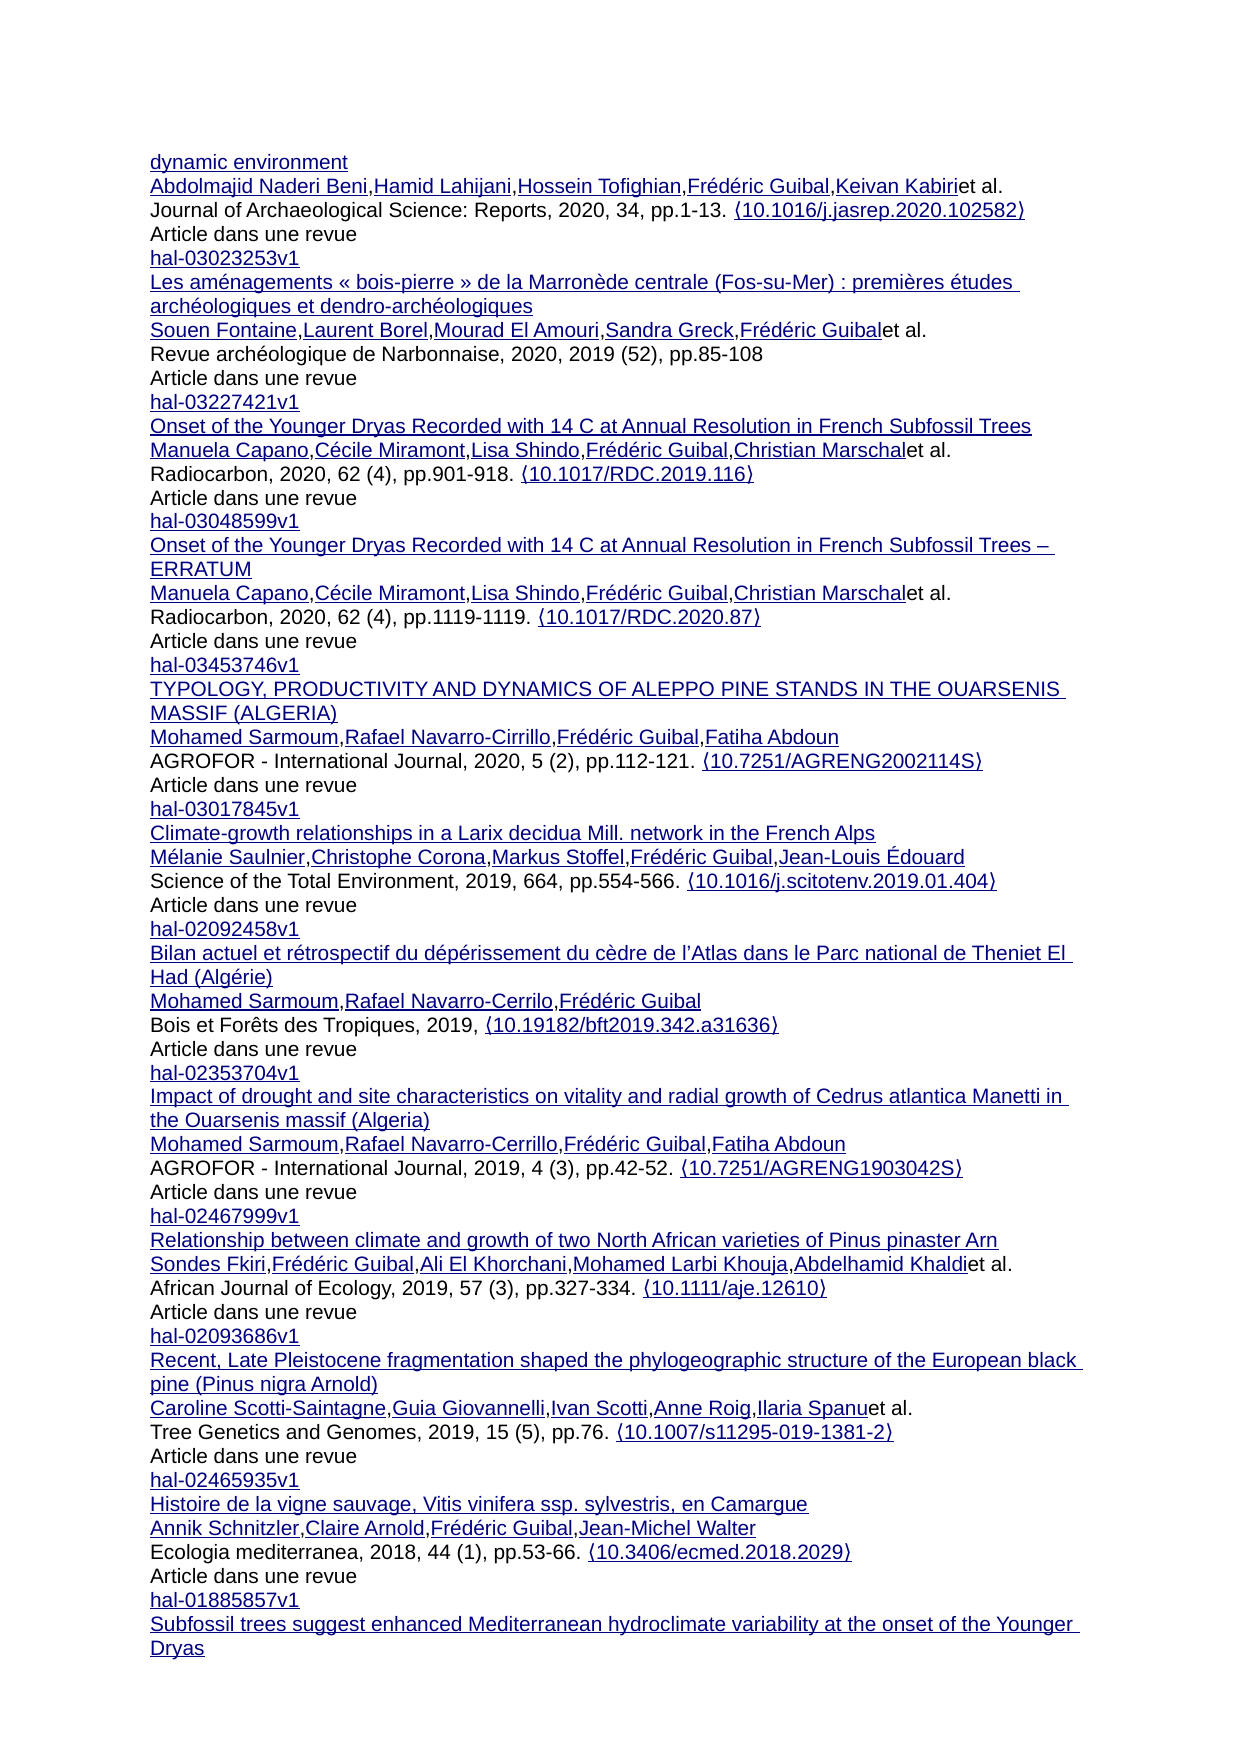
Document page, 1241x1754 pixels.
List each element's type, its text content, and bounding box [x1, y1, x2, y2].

table_cell Impact of drought and site characteristics on vitality and radial growth of Cedrus atlantica Manetti in the Ouarsenis massif (Algeria) Mohamed Sarmoum,Rafael Navarro-Cerrillo,Frédéric Guibal,Fatiha Abdoun AGROFOR - International Journal, 2019, 4 (3), pp.42-52. ⟨10.7251/AGRENG1903042S⟩ Article dans une revue hal-02467999v1 [150, 1084, 1090, 1228]
table_cell Subfossil trees suggest enhanced Mediterranean hydroclimate variability at the onset of the Younger Dryas [150, 1611, 1090, 1659]
table_cell Bilan actuel et rétrospectif du dépérissement du cèdre de l’Atlas dans le Parc national de Theniet El Had (Algérie) Mohamed Sarmoum,Rafael Navarro-Cerrilo,Frédéric Guibal Bois et Forêts des Tropiques, 2019, ⟨10.19182/bft2019.342.a31636⟩ Article dans une revue hal-02353704v1 [150, 941, 1090, 1084]
table_cell Relationship between climate and growth of two North African varieties of Pinus pinaster Arn Sondes Fkiri,Frédéric Guibal,Ali El Khorchani,Mohamed Larbi Khouja,Abdelhamid Khaldiet al. African Journal of Ecology, 2019, 57 (3), pp.327-334. ⟨10.1111/aje.12610⟩ Article dans une revue hal-02093686v1 [150, 1228, 1090, 1348]
table_cell Climate-growth relationships in a Larix decidua Mill. network in the French Alps Mélanie Saulnier,Christophe Corona,Markus Stoffel,Frédéric Guibal,Jean-Louis Édouard Science of the Total Environment, 2019, 664, pp.554-566. ⟨10.1016/j.scitotenv.2019.01.404⟩ Article dans une revue hal-02092458v1 [150, 821, 1090, 941]
table_cell TYPOLOGY, PRODUCTIVITY AND DYNAMICS OF ALEPPO PINE STANDS IN THE OUARSENIS MASSIF (ALGERIA) Mohamed Sarmoum,Rafael Navarro-Cirrillo,Frédéric Guibal,Fatiha Abdoun AGROFOR - International Journal, 2020, 5 (2), pp.112-121. ⟨10.7251/AGRENG2002114S⟩ Article dans une revue hal-03017845v1 [150, 677, 1090, 821]
table_cell Recent, Late Pleistocene fragmentation shaped the phylogeographic structure of the European black pine (Pinus nigra Arnold) Caroline Scotti-Saintagne,Guia Giovannelli,Ivan Scotti,Anne Roig,Ilaria Spanuet al. Tree Genetics and Genomes, 2019, 15 (5), pp.76. ⟨10.1007/s11295-019-1381-2⟩ Article dans une revue hal-02465935v1 [150, 1348, 1090, 1492]
table_cell Onset of the Younger Dryas Recorded with 14 C at Annual Resolution in French Subfossil Trees Manuela Capano,Cécile Miramont,Lisa Shindo,Frédéric Guibal,Christian Marschalet al. Radiocarbon, 2020, 62 (4), pp.901-918. ⟨10.1017/RDC.2019.116⟩ Article dans une revue hal-03048599v1 [150, 414, 1090, 533]
table_cell dynamic environment Abdolmajid Naderi Beni,Hamid Lahijani,Hossein Tofighian,Frédéric Guibal,Keivan Kabiriet al. Journal of Archaeological Science: Reports, 2020, 34, pp.1-13. ⟨10.1016/j.jasrep.2020.102582⟩ Article dans une revue hal-03023253v1 [150, 150, 1090, 270]
table_cell Les aménagements « bois-pierre » de la Marronède centrale (Fos-su-Mer) : premières études archéologiques et dendro-archéologiques Souen Fontaine,Laurent Borel,Mourad El Amouri,Sandra Greck,Frédéric Guibalet al. Revue archéologique de Narbonnaise, 2020, 2019 (52), pp.85-108 Article dans une revue hal-03227421v1 [150, 270, 1090, 413]
table_cell Histoire de la vigne sauvage, Vitis vinifera ssp. sylvestris, en Camargue Annik Schnitzler,Claire Arnold,Frédéric Guibal,Jean-Michel Walter Ecologia mediterranea, 2018, 44 (1), pp.53-66. ⟨10.3406/ecmed.2018.2029⟩ Article dans une revue hal-01885857v1 [150, 1492, 1090, 1611]
table_cell Onset of the Younger Dryas Recorded with 14 C at Annual Resolution in French Subfossil Trees – ERRATUM Manuela Capano,Cécile Miramont,Lisa Shindo,Frédéric Guibal,Christian Marschalet al. Radiocarbon, 2020, 62 (4), pp.1119-1119. ⟨10.1017/RDC.2020.87⟩ Article dans une revue hal-03453746v1 [150, 533, 1090, 677]
